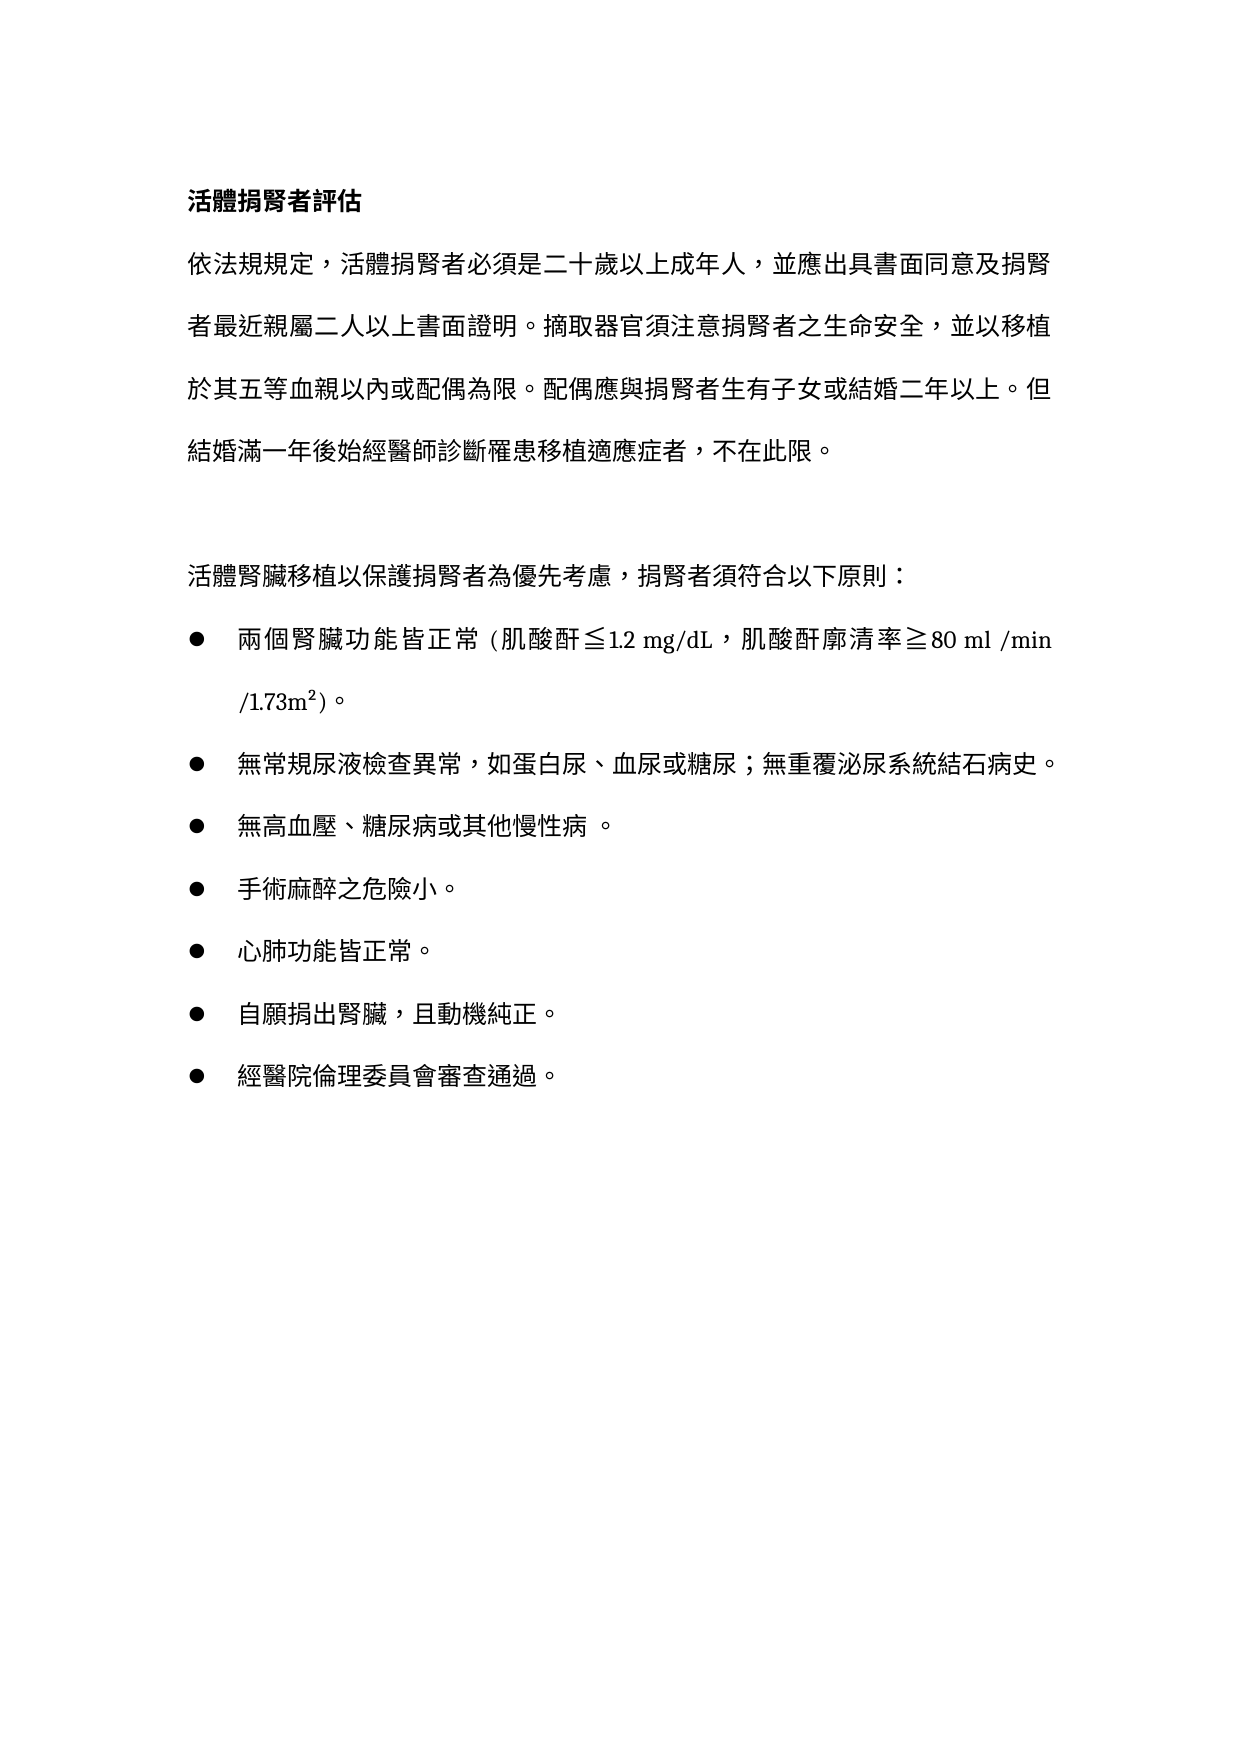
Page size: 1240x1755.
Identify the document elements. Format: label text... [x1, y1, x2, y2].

list 無常規尿液檢查異常，如蛋白尿、血尿或糖尿；無重覆泌尿系統結石病史。 [187, 721, 1052, 783]
text 活體腎臟移植以保護捐腎者為優先考慮，捐腎者須符合以下原則： [187, 533, 1052, 596]
text 依法規規定，活體捐腎者必須是二十歲以上成年人，並應出具書面同意及捐腎者最近親屬二人以上書面證明。摘取器官須注意捐腎者之生命安全，並以移植於其五等血親以內或配偶為限。配偶應與捐腎者生有子女或結婚二年以上。但結婚滿一年後始經醫師診斷罹患移植適應症者，不在此限。 [187, 221, 1052, 471]
list 兩個腎臟功能皆正常 (肌酸酐≦1.2 mg/dL，肌酸酐廓清率≧80 ml /min /1.73m²)。 [187, 596, 1052, 721]
list 經醫院倫理委員會審查通過。 [187, 1033, 1052, 1096]
list 手術麻醉之危險小。 [187, 846, 1052, 908]
list 心肺功能皆正常。 [187, 908, 1052, 971]
list 自願捐出腎臟，且動機純正。 [187, 971, 1052, 1033]
text 活體捐腎者評估 [187, 158, 1052, 221]
list 無高血壓、糖尿病或其他慢性病 。 [187, 783, 1052, 846]
